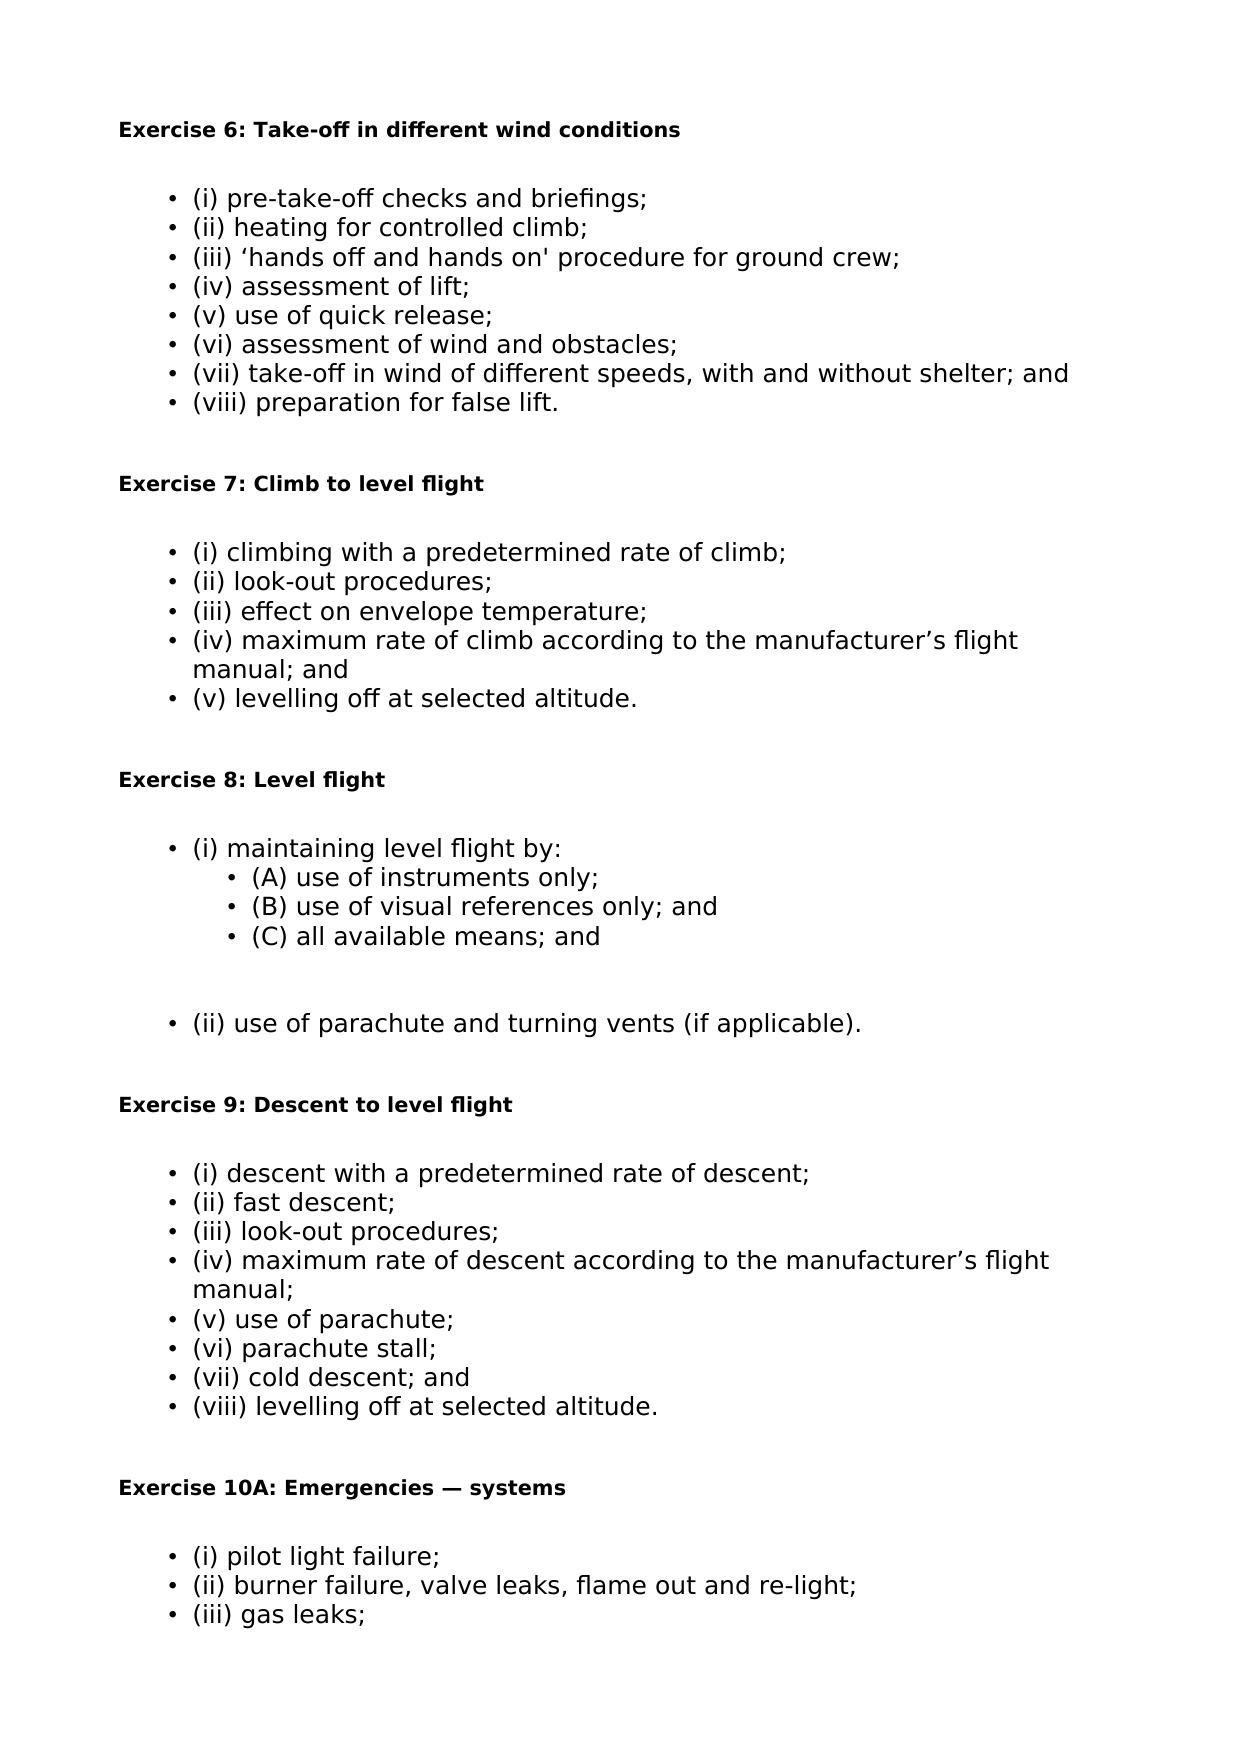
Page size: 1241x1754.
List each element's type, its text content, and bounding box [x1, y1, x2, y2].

list (iii) ‘hands off and hands on' procedure for ground crew; [177, 243, 1122, 272]
list (ii) fast descent; [177, 1188, 1122, 1217]
list (v) use of parachute; [177, 1305, 1122, 1334]
list (vi) assessment of wind and obstacles; [177, 330, 1122, 359]
list (viii) preparation for false lift. [177, 388, 1122, 418]
list (B) use of visual references only; and [236, 892, 1122, 922]
list (iv) assessment of lift; [177, 272, 1122, 301]
subtitle Exercise 6: Take-off in different wind conditions [118, 118, 1122, 142]
list (i) pre-take-off checks and briefings; [177, 184, 1122, 213]
list (A) use of instruments only; [236, 863, 1122, 892]
list (vii) take-off in wind of different speeds, with and without shelter; and [177, 359, 1122, 388]
list (iii) gas leaks; [177, 1601, 1122, 1630]
list (vi) parachute stall; [177, 1334, 1122, 1363]
list (vii) cold descent; and [177, 1363, 1122, 1392]
list (iii) look-out procedures; [177, 1217, 1122, 1247]
list (v) levelling off at selected altitude. [177, 684, 1122, 713]
list (iv) maximum rate of descent according to the manufacturer’s flight manual; [177, 1247, 1122, 1305]
list (i) maintaining level flight by: [177, 834, 1122, 863]
list (iv) maximum rate of climb according to the manufacturer’s flight manual; and [177, 626, 1122, 684]
list (viii) levelling off at selected altitude. [177, 1392, 1122, 1422]
list (iii) effect on envelope temperature; [177, 597, 1122, 626]
list (i) descent with a predetermined rate of descent; [177, 1159, 1122, 1188]
list (v) use of quick release; [177, 301, 1122, 330]
list (ii) burner failure, valve leaks, flame out and re-light; [177, 1571, 1122, 1601]
subtitle Exercise 7: Climb to level flight [118, 472, 1122, 496]
subtitle Exercise 8: Level flight [118, 768, 1122, 792]
list (C) all available means; and [236, 922, 1122, 1009]
list (ii) look-out procedures; [177, 568, 1122, 597]
subtitle Exercise 9: Descent to level flight [118, 1093, 1122, 1117]
list (ii) use of parachute and turning vents (if applicable). [177, 1009, 1122, 1038]
list (i) climbing with a predetermined rate of climb; [177, 538, 1122, 568]
list (ii) heating for controlled climb; [177, 213, 1122, 243]
list (i) pilot light failure; [177, 1542, 1122, 1571]
subtitle Exercise 10A: Emergencies — systems [118, 1476, 1122, 1500]
